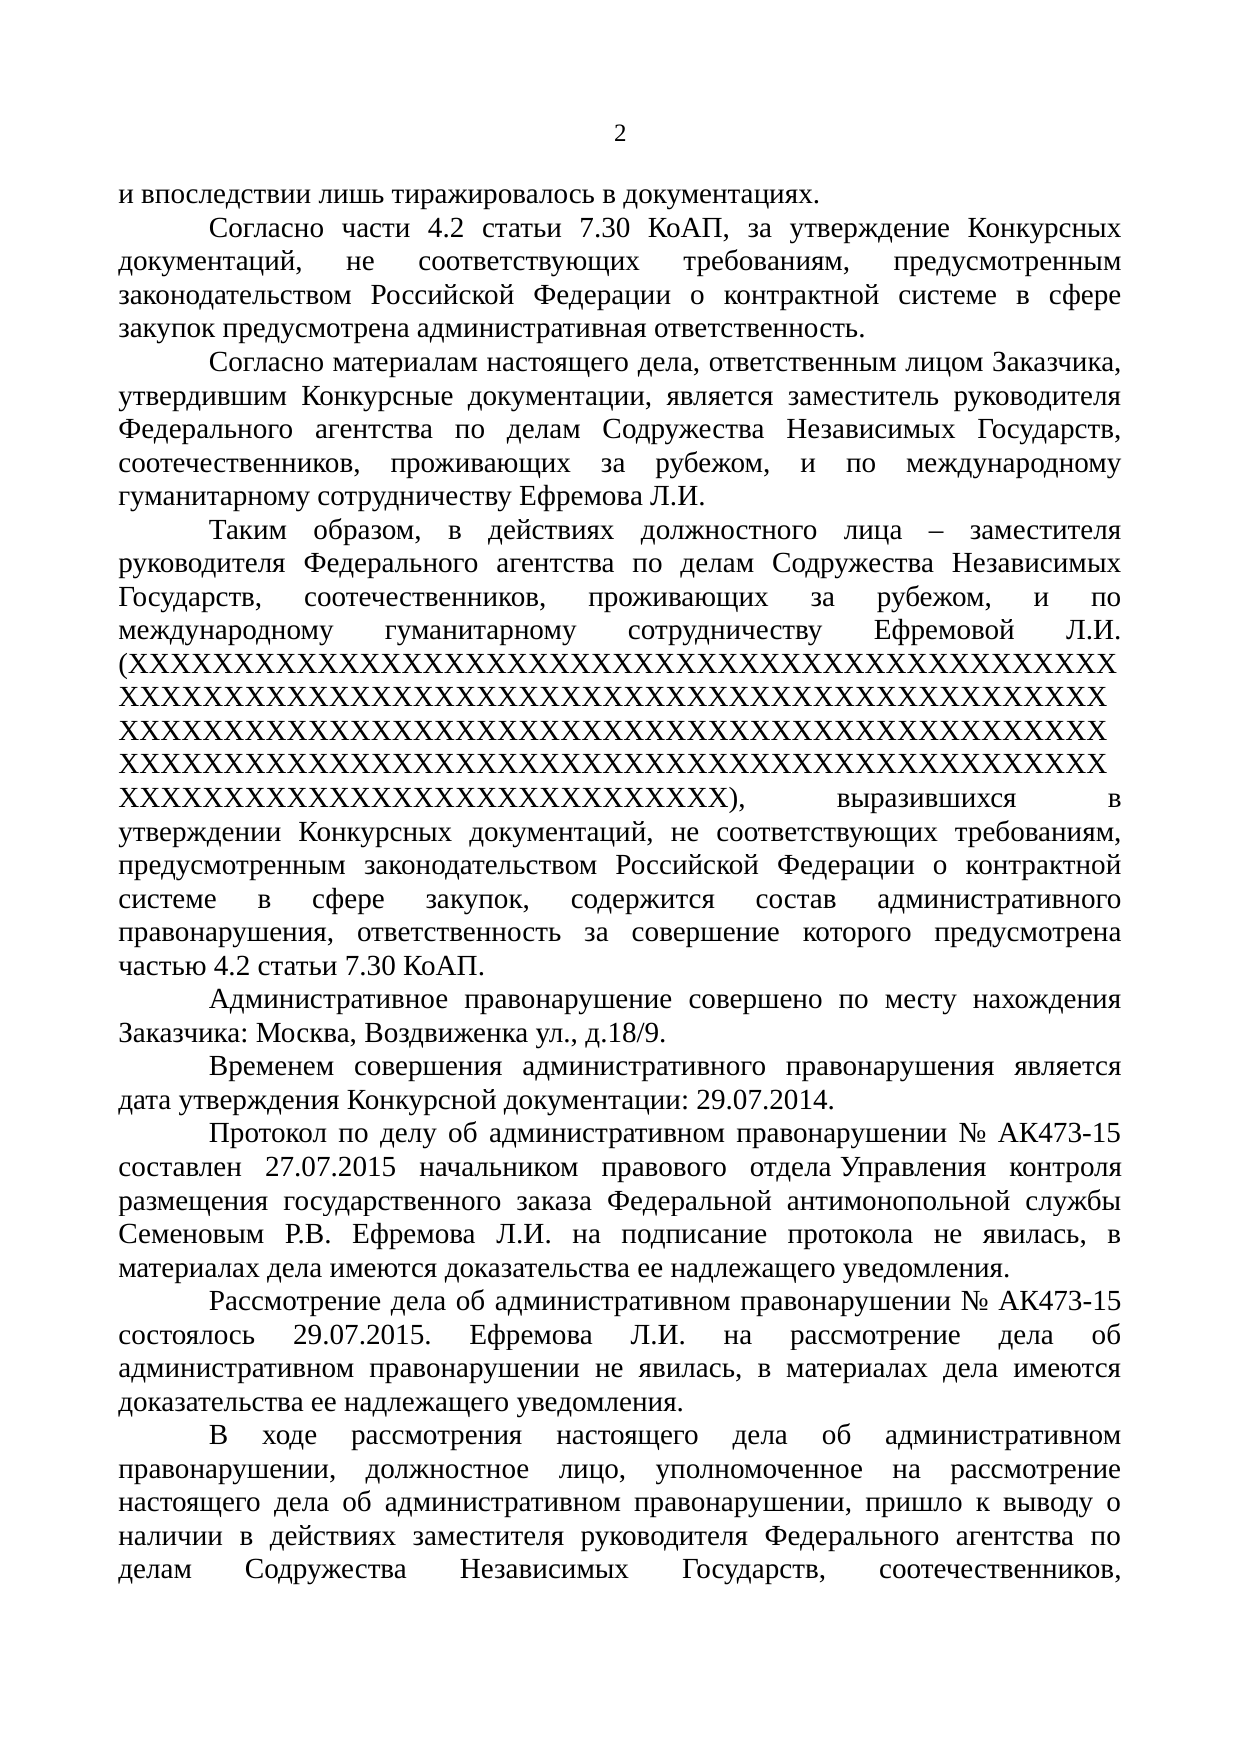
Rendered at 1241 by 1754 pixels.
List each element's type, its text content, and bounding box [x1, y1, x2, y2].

text Согласно материалам настоящего дела, ответственным лицом Заказчика, утвердившим Конкурсные документации, является заместитель руководителя Федерального агентства по делам Содружества Независимых Государств, соотечественников, проживающих за рубежом, и по международному гуманитарному сотрудничеству Ефремова Л.И. [118, 344, 1122, 512]
text Таким образом, в действиях должностного лица – заместителя руководителя Федерального агентства по делам Содружества Независимых Государств, соотечественников, проживающих за рубежом, и по международному гуманитарному сотрудничеству Ефремовой Л.И. (XXXXXXXXXXXXXXXXXXXXXXXXXXXXXXXXXXXXXXXXXXXXXXXXXXXXXXXXXXXXXXXXXXXXXXXXXXXXXXXXXXXXXXXXXXXXXXXXXXXXXXXXXXXXXXXXXXXXXXXXXXXXXXXXXXXXXXXXXXXXXXXXXXXXXXXXXXXXXXXXXXXXXXXXXXXXXXXXXXXXXXXXXXXXXXXXXXXXXXXXXXXXXXXXXXXXXXXXX), выразившихся в утверждении Конкурсных документаций, не соответствующих требованиям, предусмотренным законодательством Российской Федерации о контрактной системе в сфере закупок, содержится состав административного правонарушения, ответственность за совершение которого предусмотрена частью 4.2 статьи 7.30 КоАП. [118, 512, 1122, 981]
text Рассмотрение дела об административном правонарушении № АК473-15 состоялось 29.07.2015. Ефремова Л.И. на рассмотрение дела об административном правонарушении не явилась, в материалах дела имеются доказательства ее надлежащего уведомления. [118, 1283, 1122, 1417]
text и впоследствии лишь тиражировалось в документациях. [118, 176, 1122, 210]
text Протокол по делу об административном правонарушении № АК473-15 составлен 27.07.2015 начальником правового отдела Управления контроля размещения государственного заказа Федеральной антимонопольной службы Семеновым Р.В. Ефремова Л.И. на подписание протокола не явилась, в материалах дела имеются доказательства ее надлежащего уведомления. [118, 1116, 1122, 1283]
text Согласно части 4.2 статьи 7.30 КоАП, за утверждение Конкурсных документаций, не соответствующих требованиям, предусмотренным законодательством Российской Федерации о контрактной системе в сфере закупок предусмотрена административная ответственность. [118, 210, 1122, 344]
text Временем совершения административного правонарушения является дата утверждения Конкурсной документации: 29.07.2014. [118, 1048, 1122, 1116]
text В ходе рассмотрения настоящего дела об административном правонарушении, должностное лицо, уполномоченное на рассмотрение настоящего дела об административном правонарушении, пришло к выводу о наличии в действиях заместителя руководителя Федерального агентства по делам Содружества Независимых Государств, соотечественников, [118, 1417, 1122, 1585]
text Административное правонарушение совершено по месту нахождения Заказчика: Москва, Воздвиженка ул., д.18/9. [118, 981, 1122, 1048]
